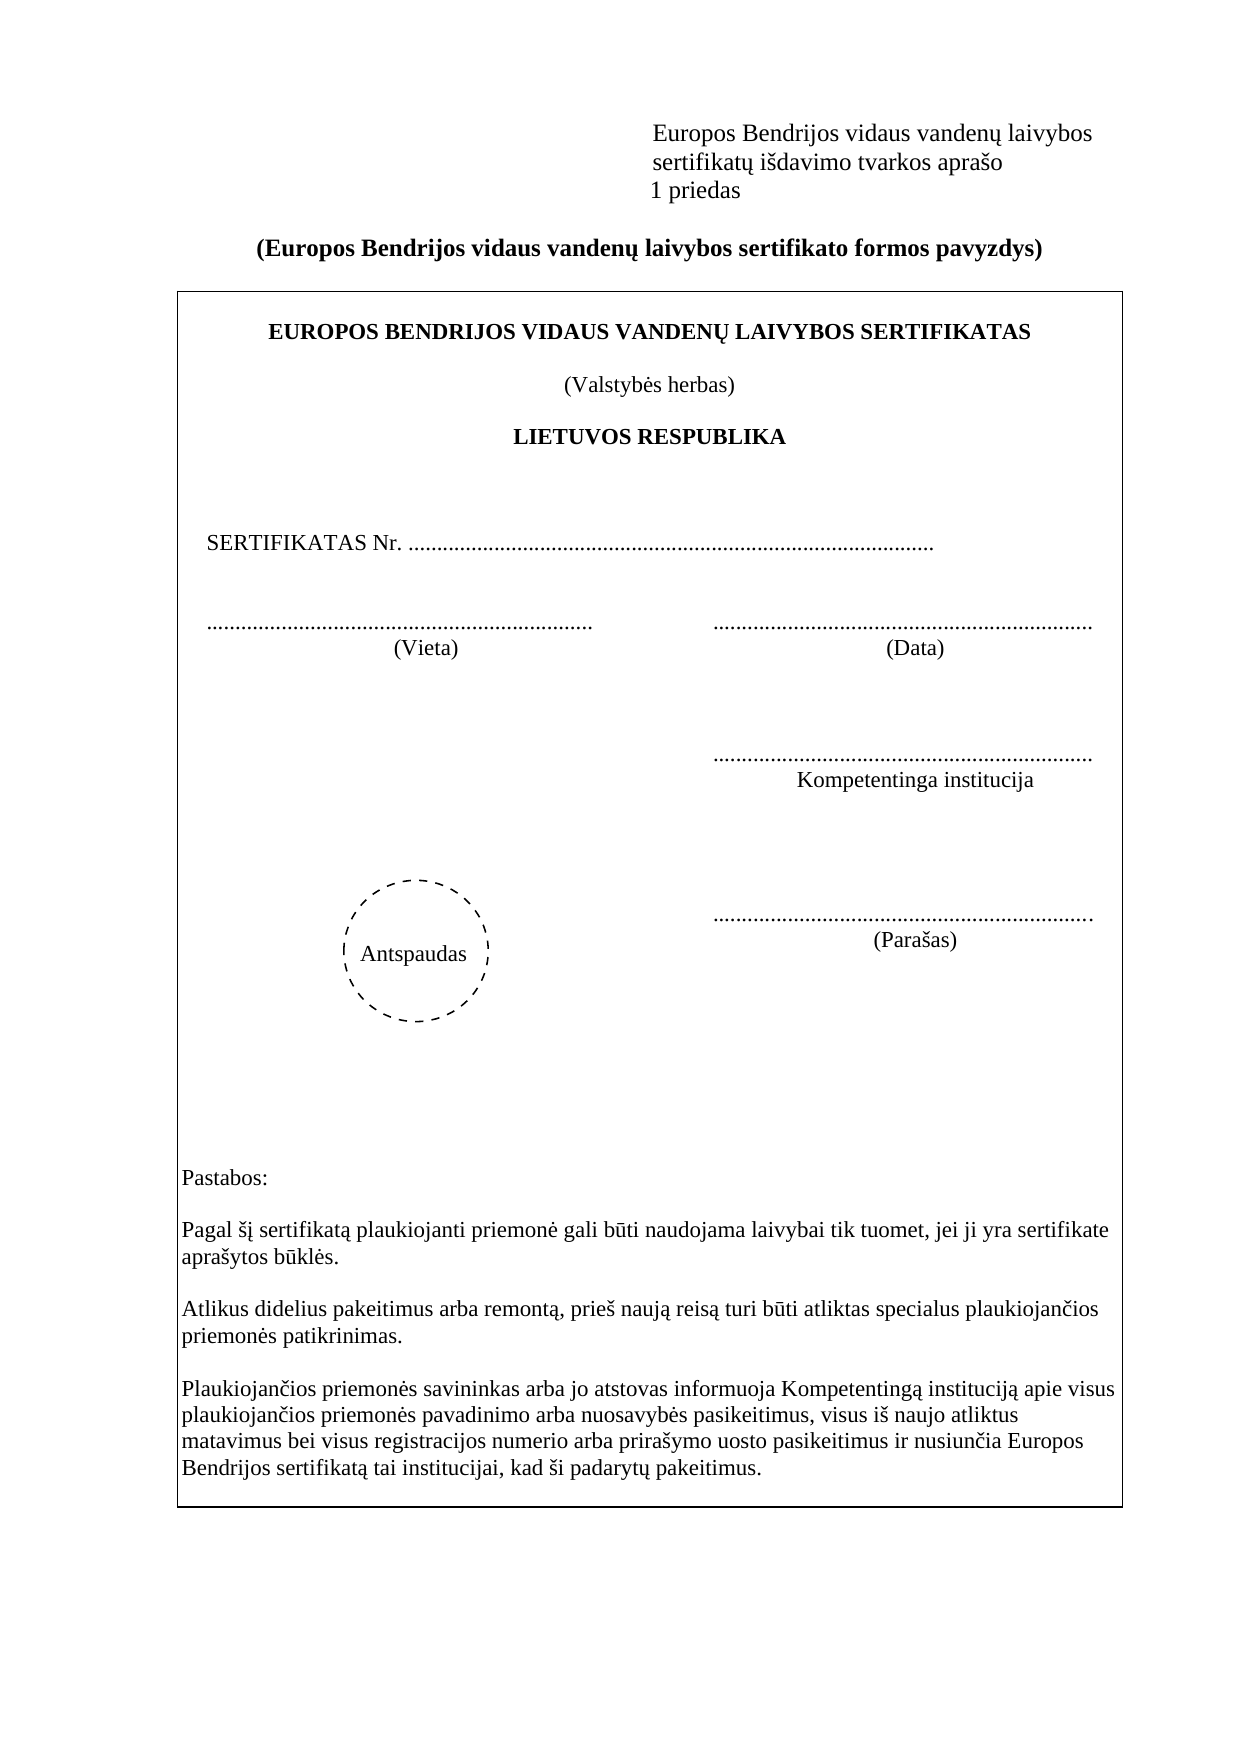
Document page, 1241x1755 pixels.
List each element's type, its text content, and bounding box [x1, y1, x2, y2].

text 1 priedas [649, 176, 1122, 204]
text Europos Bendrijos vidaus vandenų laivybos sertifikatų išdavimo tvarkos aprašo [652, 118, 1122, 176]
table_header EUROPOS BENDRIJOS VIDAUS VANDENŲ LAIVYBOS SERTIFIKATAS [178, 292, 1122, 371]
table_cell . (Vieta) [178, 608, 649, 713]
table_cell Antspaudas [178, 874, 649, 1032]
table_cell [178, 740, 649, 766]
table_cell [178, 713, 1122, 740]
table_cell LIETUVOS RESPUBLIKA [178, 424, 1122, 529]
table_cell SERTIFIKATAS Nr. ............................................................................................ [178, 529, 1122, 608]
text (Europos Bendrijos vidaus vandenų laivybos sertifikato formos pavyzdys) [177, 233, 1122, 262]
table_cell Pastabos: Pagal šį sertifikatą plaukiojanti priemonė gali būti naudojama laivybai tik tuomet, jei ji yra sertifikate aprašytos būklės. Atlikus didelius pakeitimus arba remontą, prieš naują reisą turi būti atliktas specialus plaukiojančios priemonės patikrinimas. Plaukiojančios priemonės savininkas arba jo atstovas informuoja Kompetentingą instituciją apie visus plaukiojančios priemonės pavadinimo arba nuosavybės pasikeitimus, visus iš naujo atliktus matavimus bei visus registracijos numerio arba prirašymo uosto pasikeitimus ir nusiunčia Europos Bendrijos sertifikatą tai institucijai, kad ši padarytų pakeitimus. [178, 1032, 1122, 1506]
table_cell [178, 766, 649, 874]
table_cell [650, 874, 1122, 900]
table_cell (Valstybės herbas) [178, 371, 1122, 423]
table_cell . . (Parašas) [650, 900, 1122, 1032]
table_cell . (Data) [650, 608, 1122, 713]
table_cell . Kompetentinga institucija [650, 740, 1122, 874]
